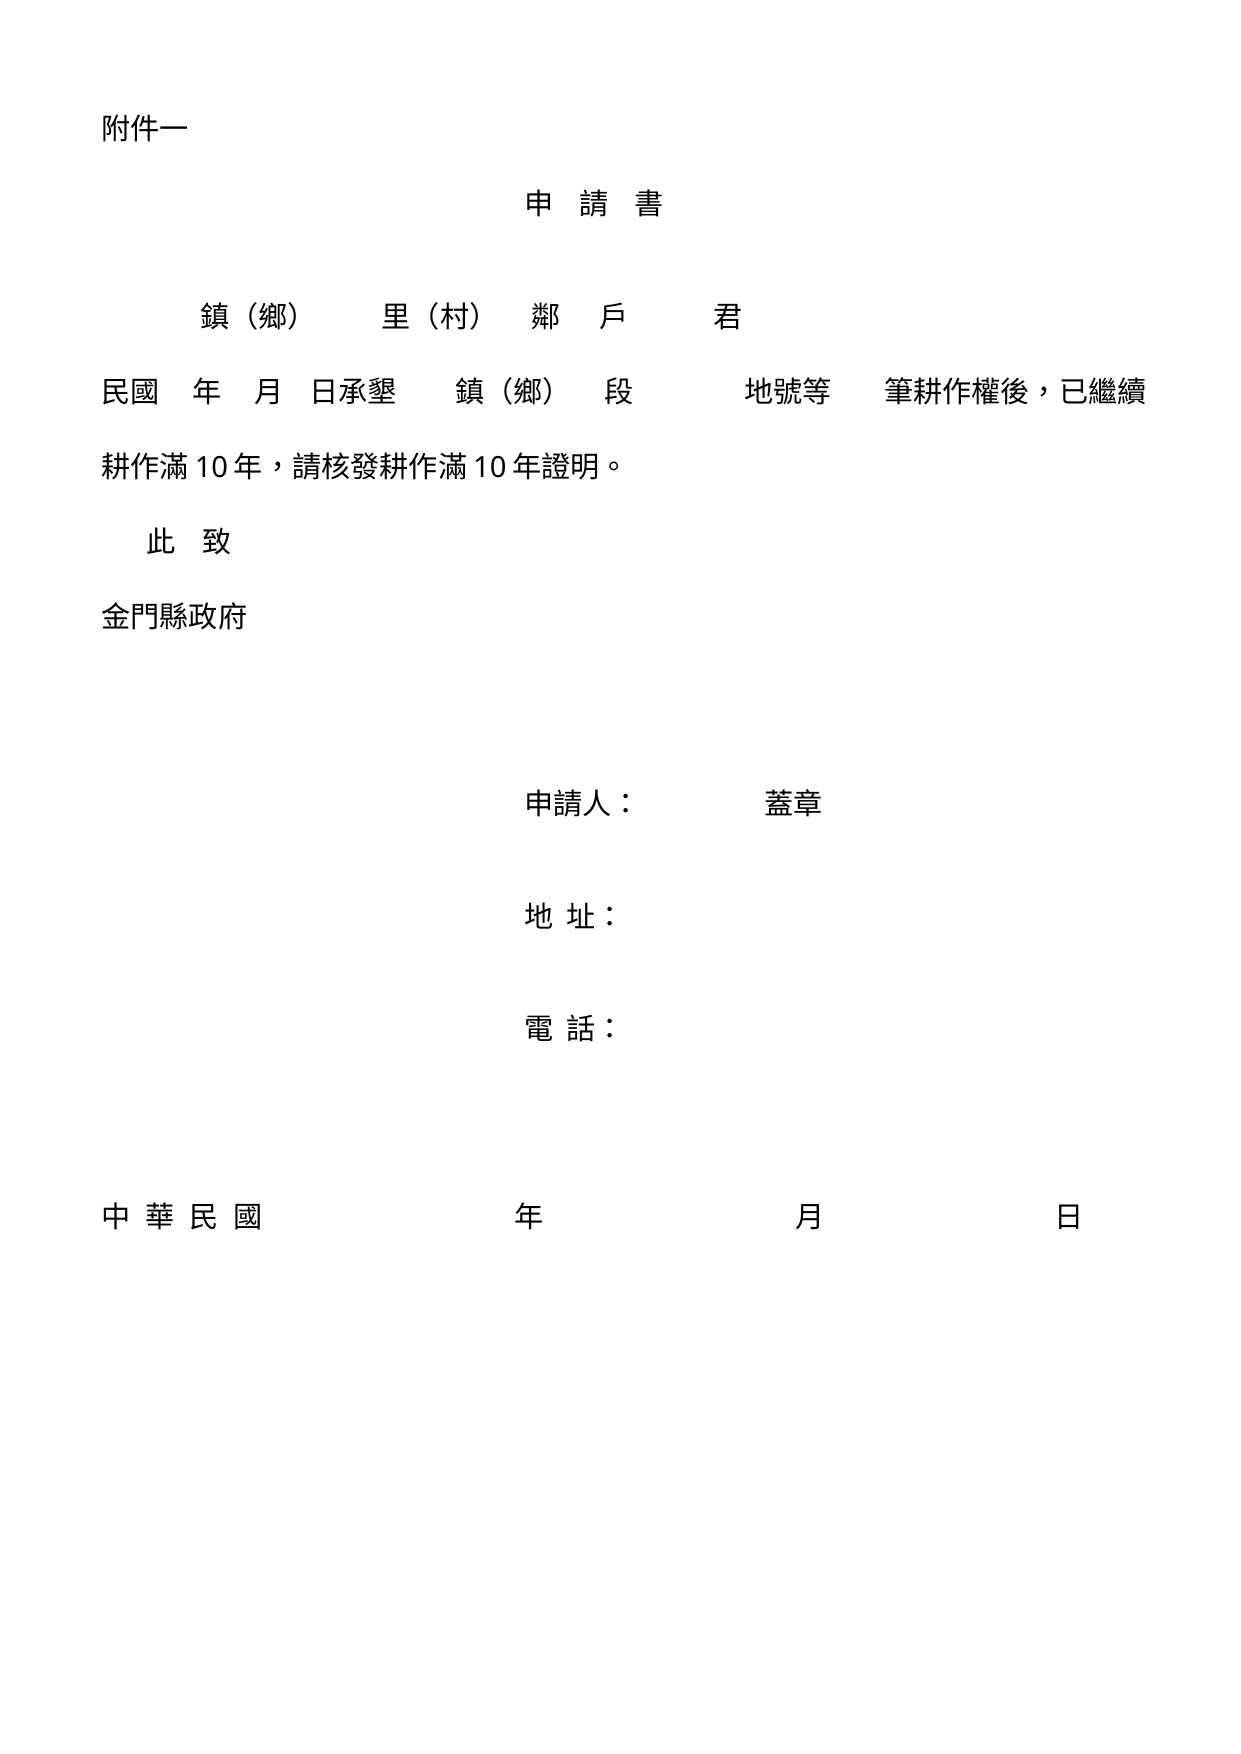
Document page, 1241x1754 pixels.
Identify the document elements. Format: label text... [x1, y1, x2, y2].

text 金門縣政府 [101, 577, 1152, 652]
text 申請人： 蓋章 [101, 764, 1152, 839]
text 地 址： [101, 877, 1152, 952]
text 鎮（鄉） 里（村） 鄰 戶 君 [101, 277, 1152, 352]
text 此 致 [101, 502, 1152, 577]
text 電 話： [101, 989, 1152, 1064]
text 附件一 [101, 89, 1152, 164]
text 民國 年 月 日承墾 鎮（鄉） 段 地號等 筆耕作權後，已繼續耕作滿10年，請核發耕作滿10年證明。 [101, 352, 1152, 502]
text 中華民國 年 月 日 [101, 1177, 1152, 1252]
text 申 請 書 [101, 164, 1152, 239]
